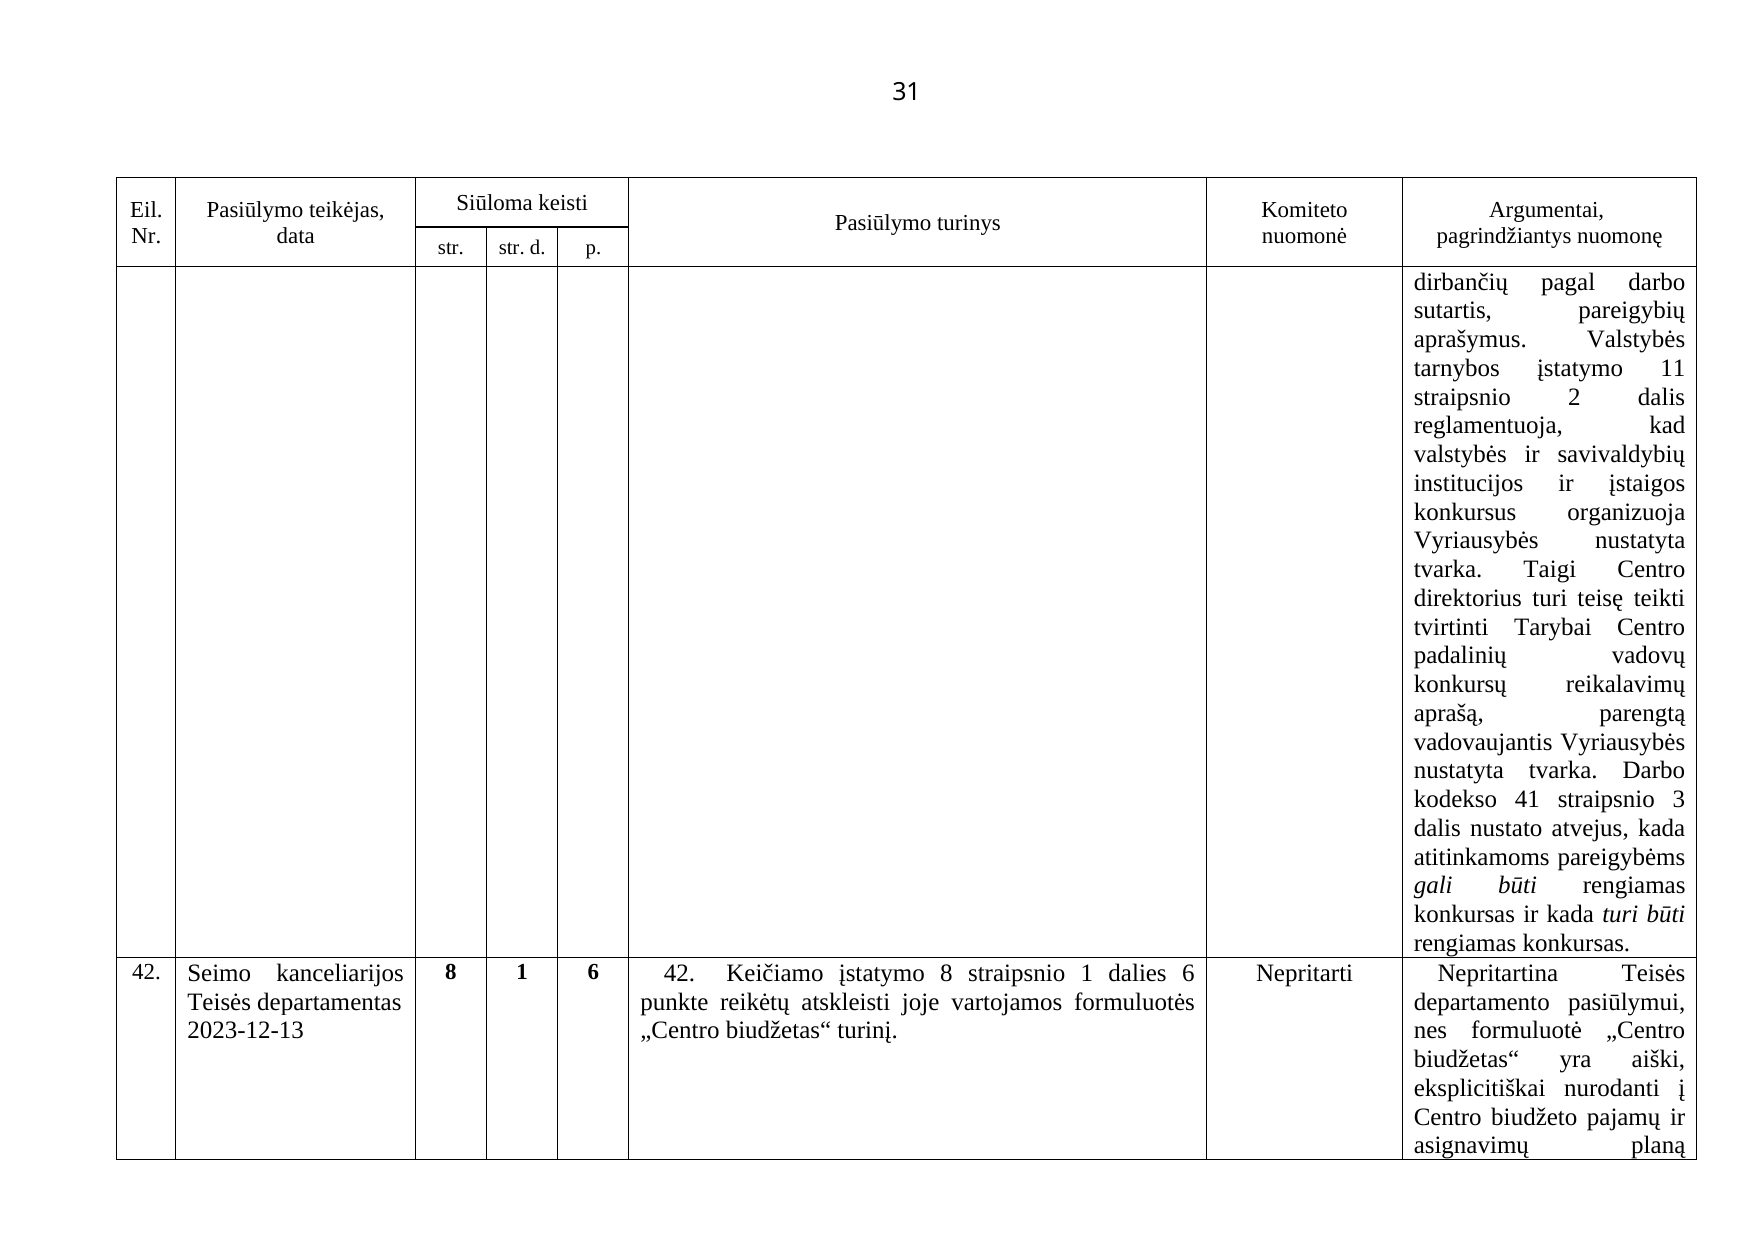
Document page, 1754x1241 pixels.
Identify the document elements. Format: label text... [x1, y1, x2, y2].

table_header Pasiūlymo turinys [629, 178, 1206, 266]
table_cell [558, 267, 628, 957]
table_cell Nepritartina Teisės departamento pasiūlymui, nes formuluotė „Centro biudžetas“ yra aiški, eksplicitiškai nurodanti į Centro biudžeto pajamų ir asignavimų planą [1403, 958, 1696, 1159]
table_cell [487, 267, 557, 957]
table_cell [176, 267, 415, 957]
table_cell 8 [416, 958, 486, 1159]
table_cell Nepritarti [1207, 958, 1402, 1159]
table_cell 42. Keičiamo įstatymo 8 straipsnio 1 dalies 6 punkte reikėtų atskleisti joje vartojamos formuluotės „Centro biudžetas“ turinį. [629, 958, 1206, 1159]
table_header Komiteto nuomonė [1207, 178, 1402, 266]
table_cell str. [416, 228, 486, 266]
table_cell 42. [117, 958, 175, 1159]
table_cell str. d. [487, 228, 557, 266]
table_cell 1 [487, 958, 557, 1159]
table_cell [1207, 267, 1402, 957]
table_cell Seimo kanceliarijos Teisės departamentas 2023-12-13 [176, 958, 415, 1159]
table_cell [416, 267, 486, 957]
table_header Siūloma keisti [416, 178, 628, 226]
table_cell 6 [558, 958, 628, 1159]
table_header Eil. Nr. [117, 178, 175, 266]
table_cell [629, 267, 1206, 957]
table_cell p. [558, 228, 628, 266]
table_header Argumentai, pagrindžiantys nuomonę [1403, 178, 1696, 266]
table_cell [117, 267, 175, 957]
table_cell dirbančių pagal darbo sutartis, pareigybių aprašymus. Valstybės tarnybos įstatymo 11 straipsnio 2 dalis reglamentuoja, kad valstybės ir savivaldybių institucijos ir įstaigos konkursus organizuoja Vyriausybės nustatyta tvarka. Taigi Centro direktorius turi teisę teikti tvirtinti Tarybai Centro padalinių vadovų konkursų reikalavimų aprašą, parengtą vadovaujantis Vyriausybės nustatyta tvarka. Darbo kodekso 41 straipsnio 3 dalis nustato atvejus, kada atitinkamoms pareigybėms gali būti rengiamas konkursas ir kada turi būti rengiamas konkursas. [1403, 267, 1696, 957]
table_header Pasiūlymo teikėjas, data [176, 178, 415, 266]
